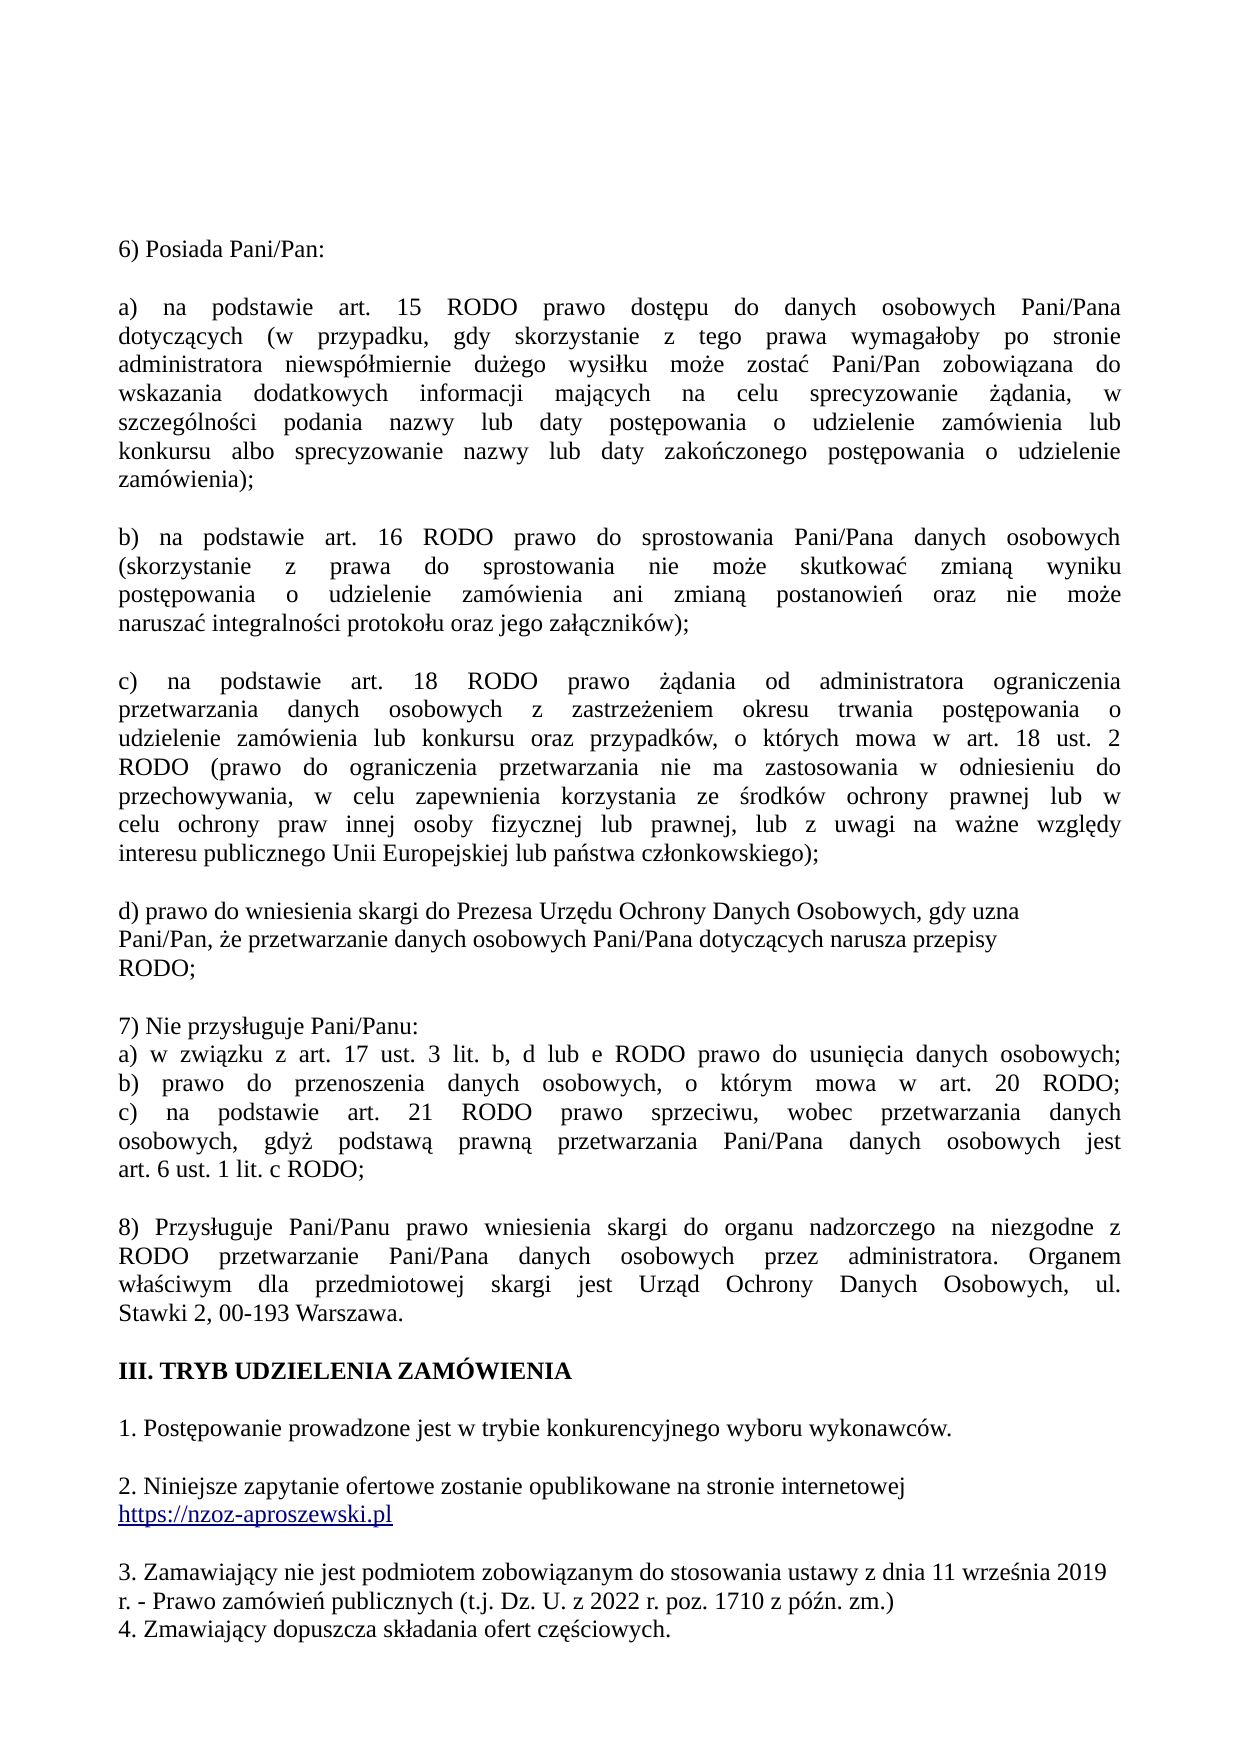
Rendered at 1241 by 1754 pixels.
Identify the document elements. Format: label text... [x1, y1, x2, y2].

text c) na podstawie art. 18 RODO prawo żądania od administratora ograniczenia przetwarzania danych osobowych z zastrzeżeniem okresu trwania postępowania o udzielenie zamówienia lub konkursu oraz przypadków, o których mowa w art. 18 ust. 2 RODO (prawo do ograniczenia przetwarzania nie ma zastosowania w odniesieniu do przechowywania, w celu zapewnienia korzystania ze środków ochrony prawnej lub w celu ochrony praw innej osoby fizycznej lub prawnej, lub z uwagi na ważne względy interesu publicznego Unii Europejskiej lub państwa członkowskiego); [118, 637, 1122, 867]
text b) na podstawie art. 16 RODO prawo do sprostowania Pani/Pana danych osobowych (skorzystanie z prawa do sprostowania nie może skutkować zmianą wyniku postępowania o udzielenie zamówienia ani zmianą postanowień oraz nie może naruszać integralności protokołu oraz jego załączników); [118, 493, 1122, 637]
text 8) Przysługuje Pani/Panu prawo wniesienia skargi do organu nadzorczego na niezgodne z RODO przetwarzanie Pani/Pana danych osobowych przez administratora. Organem właściwym dla przedmiotowej skargi jest Urząd Ochrony Danych Osobowych, ul. Stawki 2, 00-193 Warszawa. [118, 1183, 1122, 1327]
text 6) Posiada Pani/Pan: [118, 234, 1122, 263]
text III. TRYB UDZIELENIA ZAMÓWIENIA [118, 1327, 1122, 1384]
text d) prawo do wniesienia skargi do Prezesa Urzędu Ochrony Danych Osobowych, gdy uzna Pani/Pan, że przetwarzanie danych osobowych Pani/Pana dotyczących narusza przepisy RODO; [118, 867, 1122, 982]
text 1. Postępowanie prowadzone jest w trybie konkurencyjnego wyboru wykonawców. [118, 1384, 1122, 1442]
text 2. Niniejsze zapytanie ofertowe zostanie opublikowane na stronie internetowej https://nzoz-aproszewski.pl [118, 1442, 1122, 1528]
text 7) Nie przysługuje Pani/Panu: [118, 982, 1122, 1039]
text a) w związku z art. 17 ust. 3 lit. b, d lub e RODO prawo do usunięcia danych osobowych; b) prawo do przenoszenia danych osobowych, o którym mowa w art. 20 RODO; c) na podstawie art. 21 RODO prawo sprzeciwu, wobec przetwarzania danych osobowych, gdyż podstawą prawną przetwarzania Pani/Pana danych osobowych jest art. 6 ust. 1 lit. c RODO; [118, 1039, 1122, 1183]
text [118, 1643, 1122, 1672]
text 3. Zamawiający nie jest podmiotem zobowiązanym do stosowania ustawy z dnia 11 września 2019 r. - Prawo zamówień publicznych (t.j. Dz. U. z 2022 r. poz. 1710 z późn. zm.) 4. Zmawiający dopuszcza składania ofert częściowych. [118, 1528, 1122, 1643]
text a) na podstawie art. 15 RODO prawo dostępu do danych osobowych Pani/Pana dotyczących (w przypadku, gdy skorzystanie z tego prawa wymagałoby po stronie administratora niewspółmiernie dużego wysiłku może zostać Pani/Pan zobowiązana do wskazania dodatkowych informacji mających na celu sprecyzowanie żądania, w szczególności podania nazwy lub daty postępowania o udzielenie zamówienia lub konkursu albo sprecyzowanie nazwy lub daty zakończonego postępowania o udzielenie zamówienia); [118, 263, 1122, 493]
